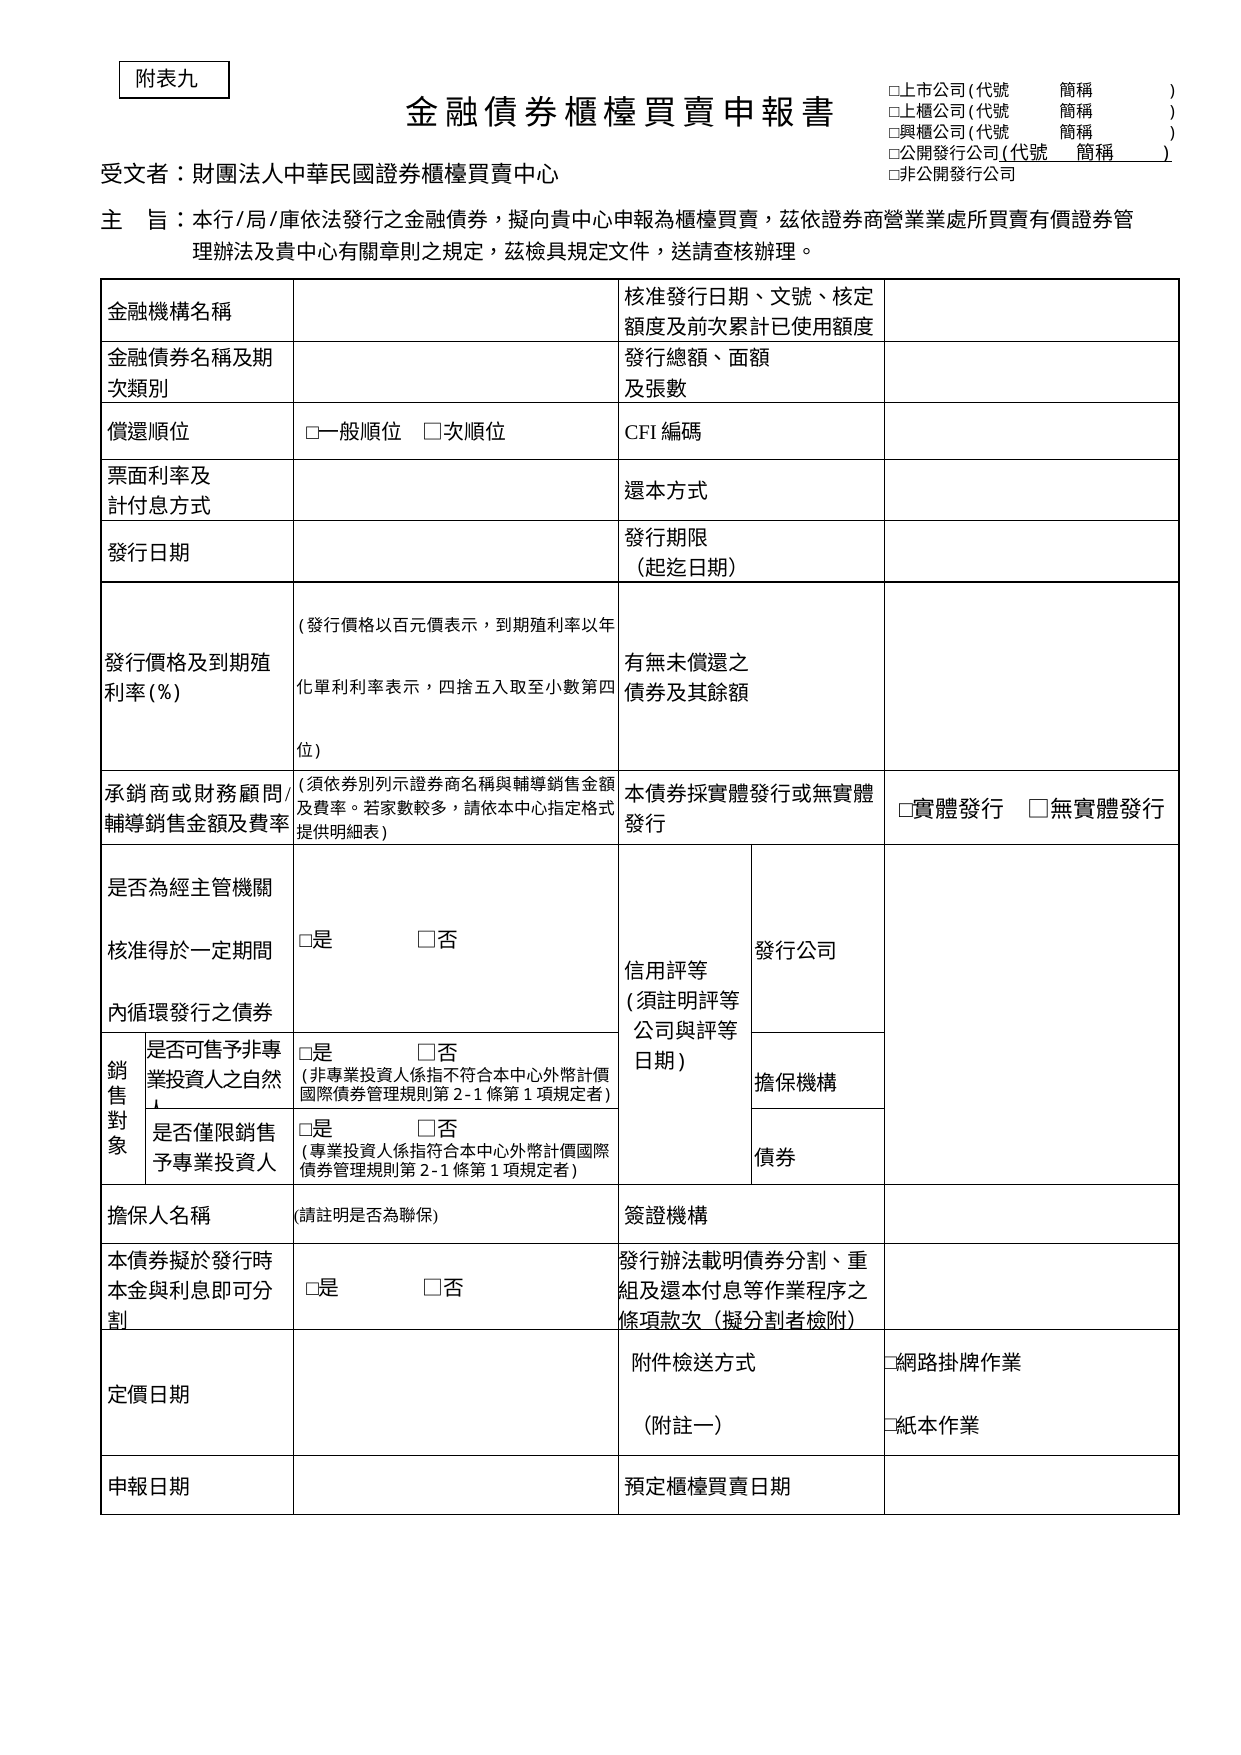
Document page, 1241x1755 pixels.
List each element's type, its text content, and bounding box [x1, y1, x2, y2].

text □上市公司(代號 簡稱 ) [889, 80, 1197, 101]
table_cell [885, 342, 1178, 402]
table_cell 擔保人名稱 [102, 1185, 293, 1243]
table_cell [294, 1330, 618, 1455]
table_cell 有無未償還之 債券及其餘額 [619, 583, 884, 770]
table_cell □是 □否 (專業投資人係指符合本中心外幣計價國際債券管理規則第2-1條第1項規定者) [294, 1109, 618, 1184]
table_cell 擔保機構 [752, 1033, 884, 1108]
table_cell 是否可售予非專業投資人之自然人 [146, 1033, 293, 1108]
text □非公開發行公司 [889, 163, 1197, 184]
table_cell CFI編碼 [619, 403, 884, 458]
table_cell □網路掛牌作業 □紙本作業 [885, 1330, 1178, 1455]
table_header [294, 280, 618, 341]
table_cell [885, 403, 1178, 458]
table_cell (請註明是否為聯保) [294, 1185, 618, 1243]
table_header [885, 280, 1178, 341]
text 附表九 [135, 62, 213, 90]
table_cell [885, 583, 1178, 770]
table_cell □是 □否 [294, 845, 618, 1032]
table_cell 發行價格及到期殖利率(%) [102, 583, 293, 770]
table_cell [885, 1456, 1178, 1514]
table_cell 申報日期 [102, 1456, 293, 1514]
table_cell 發行日期 [102, 521, 293, 581]
table_cell [885, 845, 1178, 1184]
table_cell 附件檢送方式 （附註一） [619, 1330, 884, 1455]
table_cell [294, 460, 618, 520]
table_cell □實體發行 □無實體發行 [885, 771, 1178, 844]
table_cell 發行期限 （起迄日期） [619, 521, 884, 581]
text 受文者：財團法人中華民國證券櫃檯買賣中心 [100, 156, 1140, 189]
table_cell 償還順位 [102, 403, 293, 458]
table_cell (發行價格以百元價表示，到期殖利率以年化單利利率表示，四捨五入取至小數第四位) [294, 583, 618, 770]
table_cell 還本方式 [619, 460, 884, 520]
table_cell 金融債券名稱及期次類別 [102, 342, 293, 402]
table_cell 本債券擬於發行時本金與利息即可分割 [102, 1244, 293, 1329]
table_cell [294, 1456, 618, 1514]
table_cell 債券 [752, 1109, 884, 1184]
text □公開發行公司(代號 簡稱 ) [889, 142, 1197, 163]
table_cell 是否為經主管機關核准得於一定期間內循環發行之債券 [102, 845, 293, 1032]
table_cell 發行辦法載明債券分割、重組及還本付息等作業程序之條項款次（擬分割者檢附） [619, 1244, 884, 1329]
text 主 旨：本行/局/庫依法發行之金融債券，擬向貴中心申報為櫃檯買賣，茲依證券商營業業處所買賣有價證券管理辦法及貴中心有關章則之規定，茲檢具規定文件，送請查核辦理。 [100, 202, 1140, 266]
table_cell [294, 521, 618, 581]
table_cell (須依券別列示證券商名稱與輔導銷售金額及費率。若家數較多，請依本中心指定格式提供明細表) [294, 771, 618, 844]
table_cell □是 □否 [294, 1244, 618, 1329]
table_cell 是否僅限銷售予專業投資人 [146, 1109, 293, 1184]
table_cell [885, 1185, 1178, 1243]
table_cell 定價日期 [102, 1330, 293, 1455]
table_cell 本債券採實體發行或無實體發行 [619, 771, 884, 844]
table_cell □是 □否 (非專業投資人係指不符合本中心外幣計價國際債券管理規則第2-1條第1項規定者) [294, 1033, 618, 1108]
table_cell □一般順位 □次順位 [294, 403, 618, 458]
table_cell 銷售對象 [102, 1033, 145, 1184]
table_cell 票面利率及 計付息方式 [102, 460, 293, 520]
table_cell [885, 1244, 1178, 1329]
table_cell 發行公司 [752, 845, 884, 1032]
text 金融債券櫃檯買賣申報書 [100, 98, 889, 131]
table_cell 承銷商或財務顧問/輔導銷售金額及費率 [102, 771, 293, 844]
table_cell 預定櫃檯買賣日期 [619, 1456, 884, 1514]
text □上櫃公司(代號 簡稱 ) [889, 101, 1197, 122]
table_header 金融機構名稱 [102, 280, 293, 341]
table_cell [885, 521, 1178, 581]
table_cell [885, 460, 1178, 520]
table_cell [294, 342, 618, 402]
text □興櫃公司(代號 簡稱 ) [889, 122, 1197, 142]
table_cell 發行總額、面額 及張數 [619, 342, 884, 402]
table_cell 簽證機構 [619, 1185, 884, 1243]
table_header 核准發行日期、文號、核定額度及前次累計已使用額度 [619, 280, 884, 341]
table_cell 信用評等 (須註明評等公司與評等日期) [619, 845, 751, 1184]
